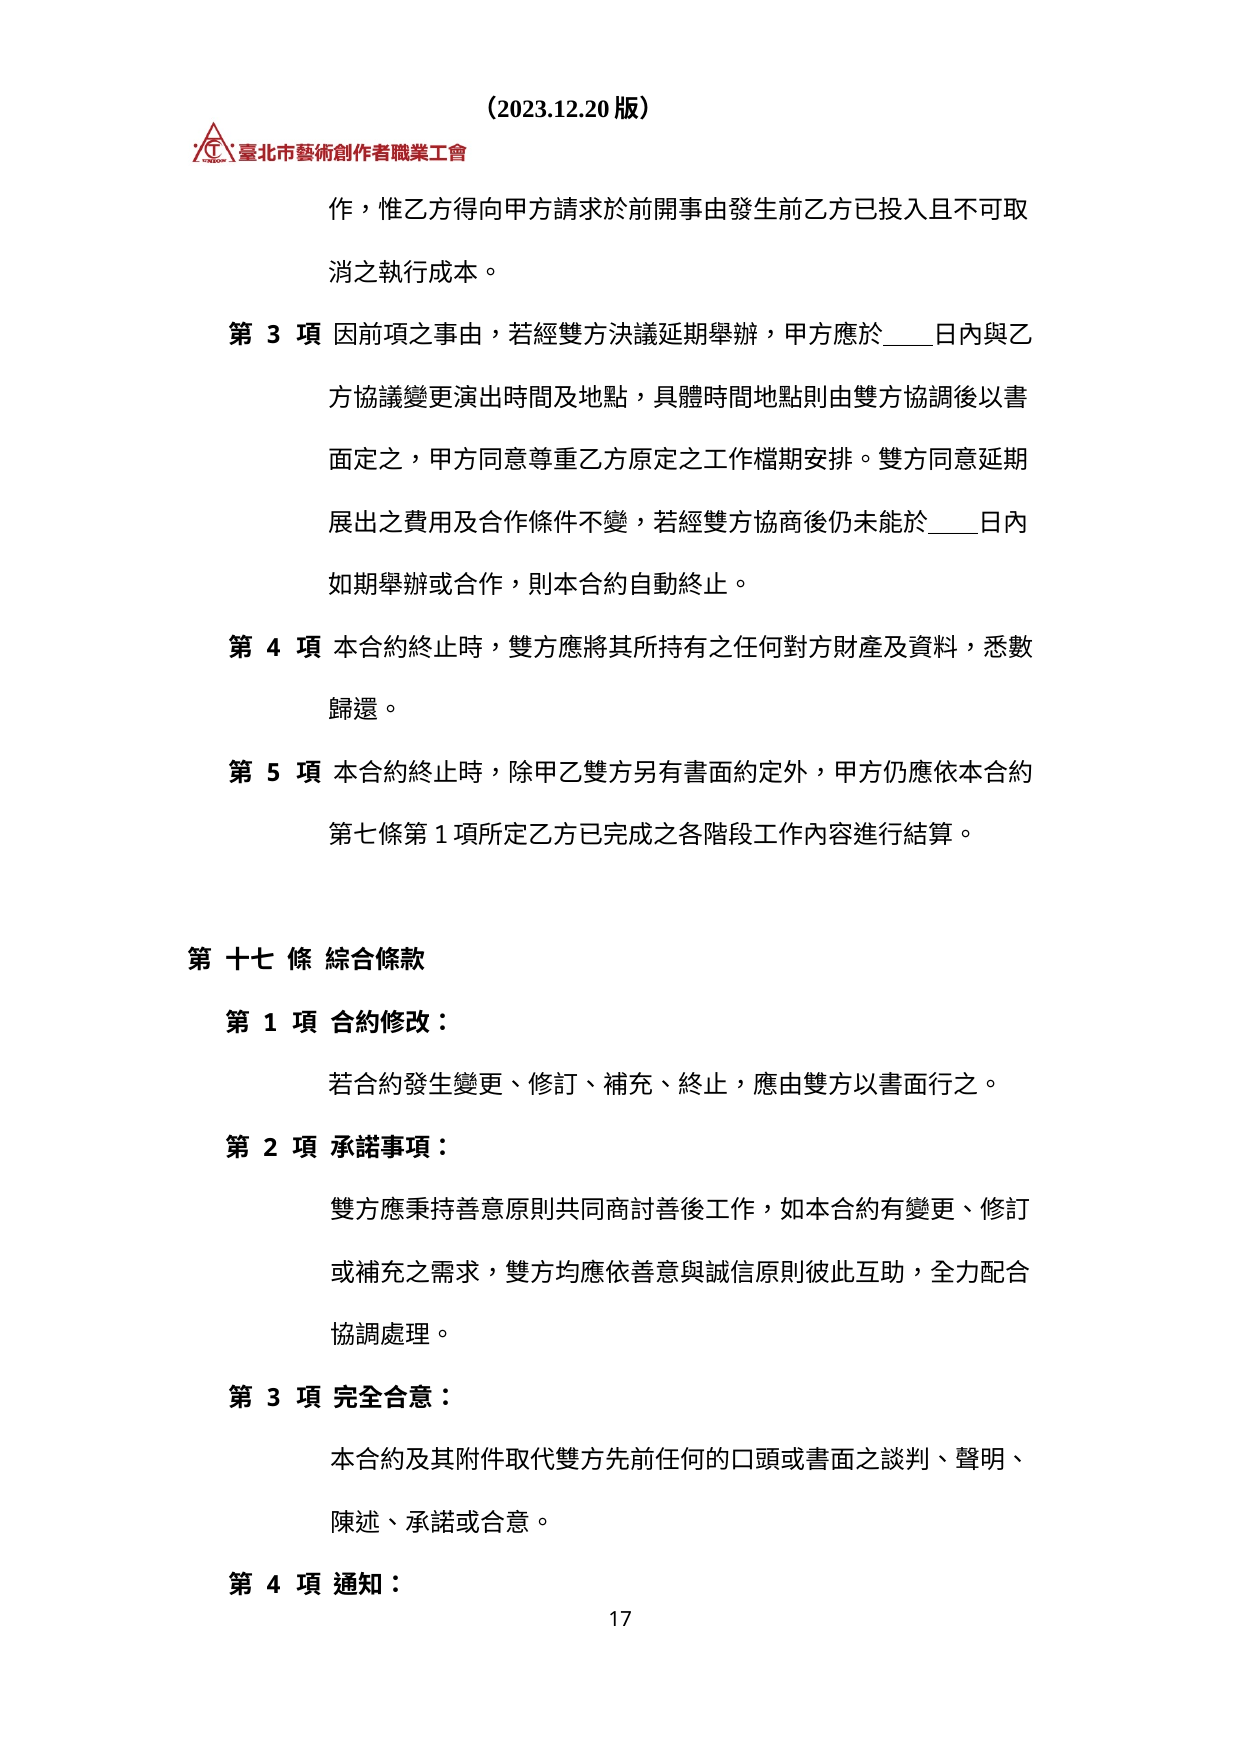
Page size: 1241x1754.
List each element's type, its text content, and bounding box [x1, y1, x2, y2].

text 第 4 項 通知： [228, 1541, 1053, 1604]
text 第 3 項 完全合意： [228, 1354, 1053, 1416]
text 若合約發生變更、修訂、補充、終止，應由雙方以書面行之。 [329, 1041, 1053, 1104]
text 第 1 項 合約修改： [225, 979, 1053, 1041]
text 第 4 項 本合約終止時，雙方應將其所持有之任何對方財產及資料，悉數歸還。 [228, 604, 1053, 729]
text 本合約及其附件取代雙方先前任何的口頭或書面之談判、聲明、陳述、承諾或合意。 [330, 1416, 1053, 1541]
text 第 5 項 本合約終止時，除甲乙雙方另有書面約定外，甲方仍應依本合約第七條第1項所定乙方已完成之各階段工作內容進行結算。 [228, 729, 1053, 854]
text 雙方應秉持善意原則共同商討善後工作，如本合約有變更、修訂或補充之需求，雙方均應依善意與誠信原則彼此互助，全力配合協調處理。 [330, 1166, 1053, 1354]
text 作，惟乙方得向甲方請求於前開事由發生前乙方已投入且不可取消之執行成本。 [228, 166, 1053, 291]
text 第 3 項 因前項之事由，若經雙方決議延期舉辦，甲方應於＿＿日內與乙方協議變更演出時間及地點，具體時間地點則由雙方協調後以書面定之，甲方同意尊重乙方原定之工作檔期安排。雙方同意延期展出之費用及合作條件不變，若經雙方協商後仍未能於＿＿日內如期舉辦或合作，則本合約自動終止。 [228, 291, 1053, 604]
text 第 2 項 承諾事項： [225, 1104, 1053, 1166]
text 第 十七 條 綜合條款 [187, 916, 1053, 979]
